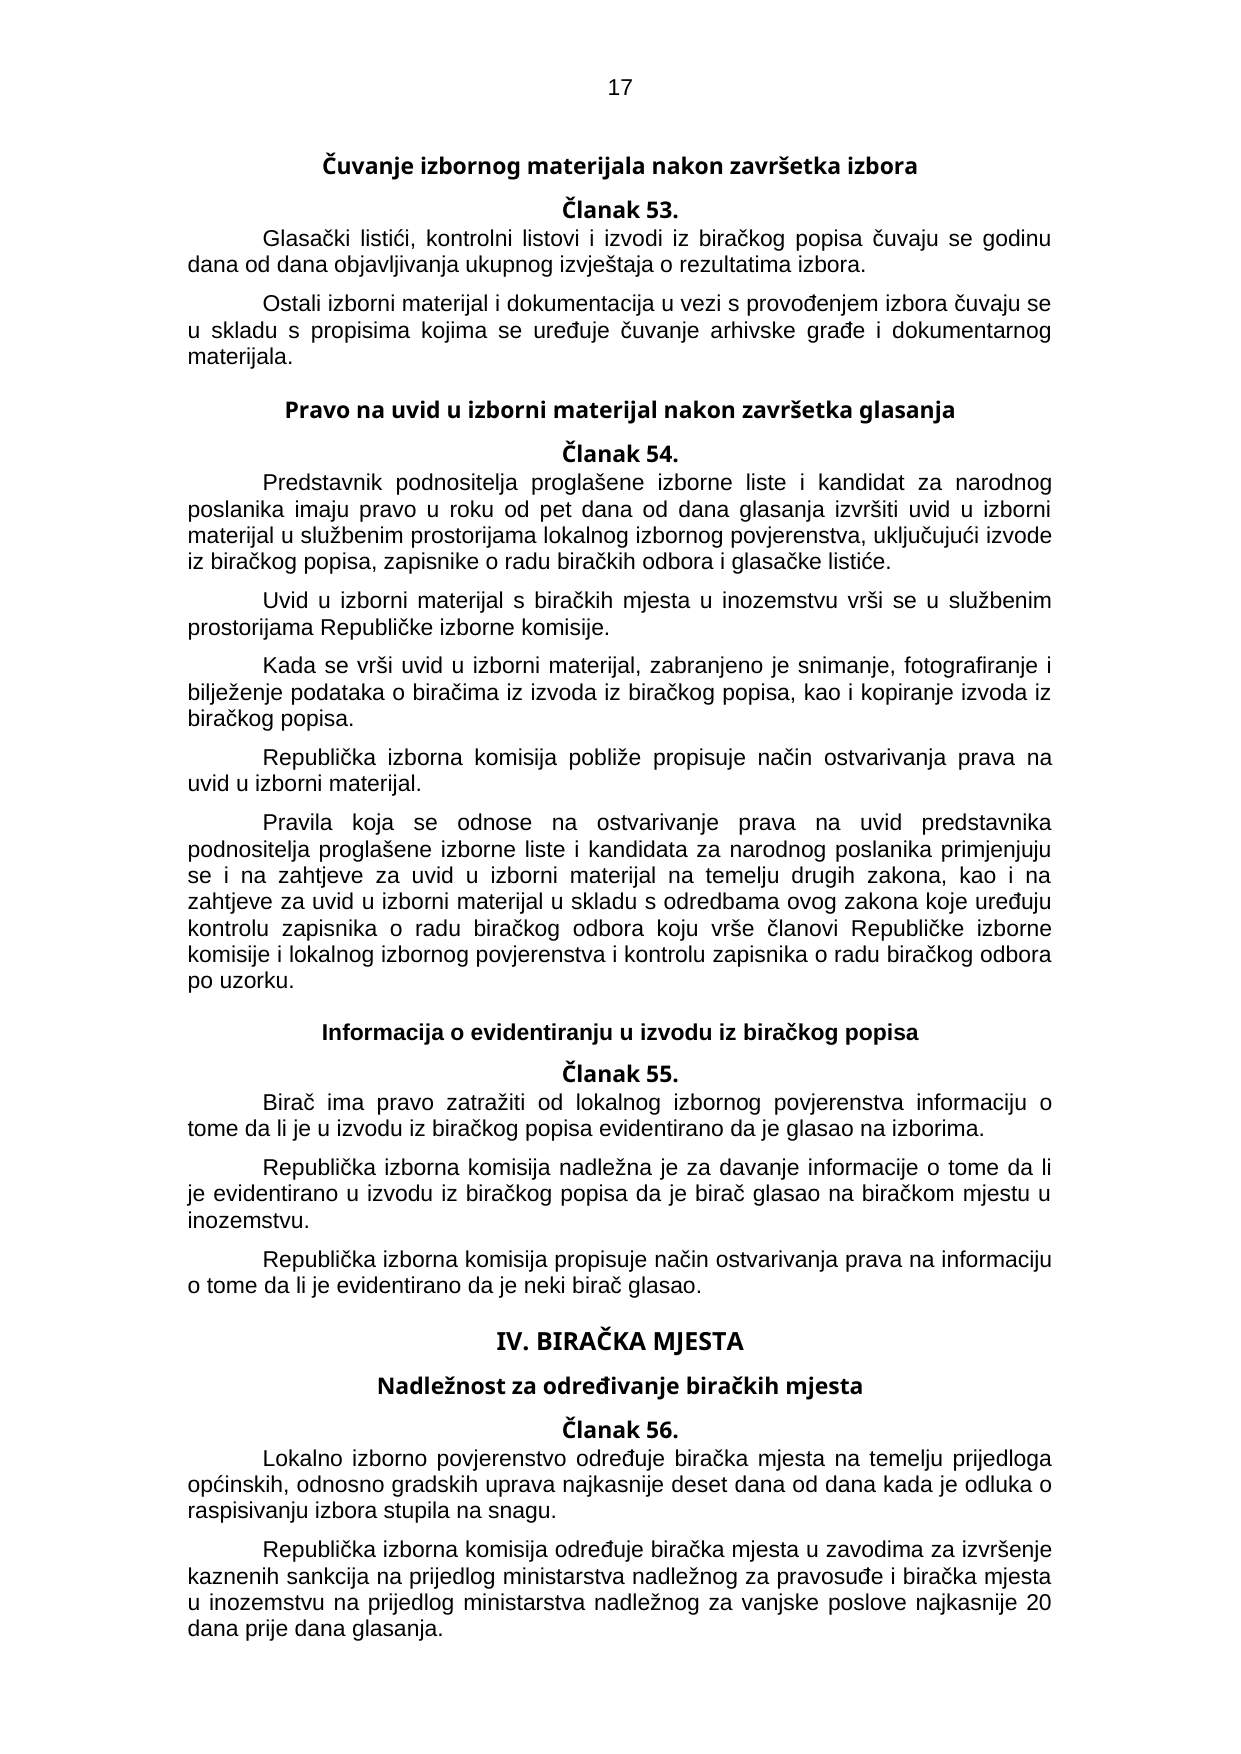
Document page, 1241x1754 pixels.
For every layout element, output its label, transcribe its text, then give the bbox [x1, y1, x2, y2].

text Članak 54. [262, 438, 978, 469]
text Članak 56. [262, 1413, 978, 1445]
text IV. BIRAČKA MJESTA [262, 1323, 978, 1357]
text Nadležnost za određivanje biračkih mjesta [262, 1370, 978, 1401]
text Ostali izborni materijal i dokumentacija u vezi s provođenjem izbora čuvaju se u skladu s propisima kojima se uređuje čuvanje arhivske građe i dokumentarnog materijala. [187, 290, 1053, 369]
text Pravila koja se odnose na ostvarivanje prava na uvid predstavnika podnositelja proglašene izborne liste i kandidata za narodnog poslanika primjenjuju se i na zahtjeve za uvid u izborni materijal na temelju drugih zakona, kao i na zahtjeve za uvid u izborni materijal u skladu s odredbama ovog zakona koje uređuju kontrolu zapisnika o radu biračkog odbora koju vrše članovi Republičke izborne komisije i lokalnog izbornog povjerenstva i kontrolu zapisnika o radu biračkog odbora po uzorku. [187, 809, 1053, 994]
text Čuvanje izbornog materijala nakon završetka izbora [262, 150, 978, 181]
text Glasački listići, kontrolni listovi i izvodi iz biračkog popisa čuvaju se godinu dana od dana objavljivanja ukupnog izvještaja o rezultatima izbora. [187, 225, 1053, 278]
text Članak 53. [262, 194, 978, 225]
text Republička izborna komisija propisuje način ostvarivanja prava na informaciju o tome da li je evidentirano da je neki birač glasao. [187, 1246, 1053, 1298]
text Pravo na uvid u izborni materijal nakon završetka glasanja [262, 394, 978, 426]
text Kada se vrši uvid u izborni materijal, zabranjeno je snimanje, fotografiranje i bilježenje podataka o biračima iz izvoda iz biračkog popisa, kao i kopiranje izvoda iz biračkog popisa. [187, 652, 1053, 731]
text Uvid u izborni materijal s biračkih mjesta u inozemstvu vrši se u službenim prostorijama Republičke izborne komisije. [187, 587, 1053, 640]
text Informacija o evidentiranju u izvodu iz biračkog popisa [262, 1019, 978, 1045]
text Predstavnik podnositelja proglašene izborne liste i kandidat za narodnog poslanika imaju pravo u roku od pet dana od dana glasanja izvršiti uvid u izborni materijal u službenim prostorijama lokalnog izbornog povjerenstva, uključujući izvode iz biračkog popisa, zapisnike o radu biračkih odbora i glasačke listiće. [187, 469, 1053, 575]
text Republička izborna komisija nadležna je za davanje informacije o tome da li je evidentirano u izvodu iz biračkog popisa da je birač glasao na biračkom mjestu u inozemstvu. [187, 1154, 1053, 1233]
text Lokalno izborno povjerenstvo određuje biračka mjesta na temelju prijedloga općinskih, odnosno gradskih uprava najkasnije deset dana od dana kada je odluka o raspisivanju izbora stupila na snagu. [187, 1445, 1053, 1524]
text Republička izborna komisija određuje biračka mjesta u zavodima za izvršenje kaznenih sankcija na prijedlog ministarstva nadležnog za pravosuđe i biračka mjesta u inozemstvu na prijedlog ministarstva nadležnog za vanjske poslove najkasnije 20 dana prije dana glasanja. [187, 1536, 1053, 1642]
text Birač ima pravo zatražiti od lokalnog izbornog povjerenstva informaciju o tome da li je u izvodu iz biračkog popisa evidentirano da je glasao na izborima. [187, 1089, 1053, 1141]
text Članak 55. [262, 1057, 978, 1089]
text Republička izborna komisija pobliže propisuje način ostvarivanja prava na uvid u izborni materijal. [187, 744, 1053, 797]
